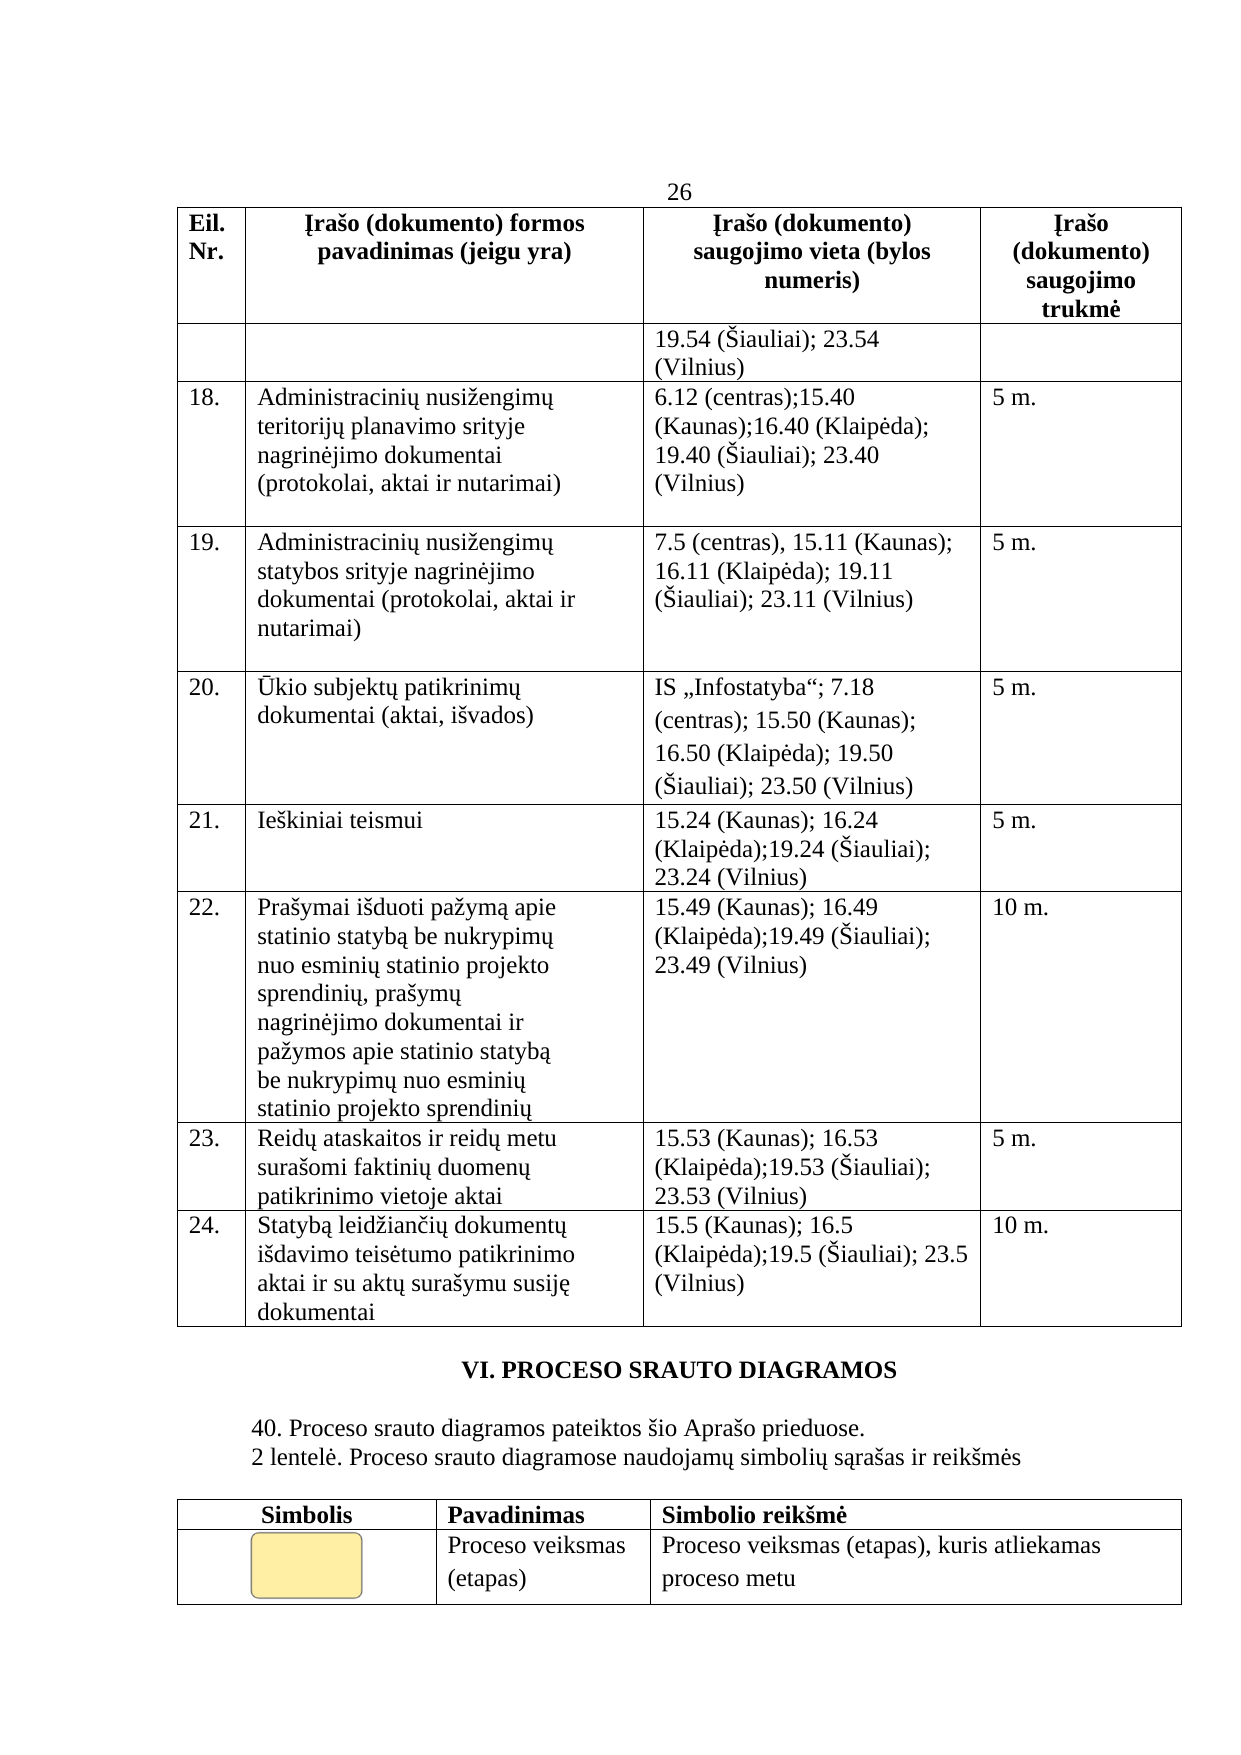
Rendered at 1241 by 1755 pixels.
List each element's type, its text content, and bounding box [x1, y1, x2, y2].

table_cell Proceso veiksmas (etapas) [437, 1530, 650, 1603]
table_cell Ieškiniai teismui [246, 805, 643, 891]
table_cell Prašymai išduoti pažymą apie statinio statybą be nukrypimų nuo esminių statinio projekto sprendinių, prašymų nagrinėjimo dokumentai ir pažymos apie statinio statybą be nukrypimų nuo esminių statinio projekto sprendinių [246, 892, 643, 1122]
table_cell Statybą leidžiančių dokumentų išdavimo teisėtumo patikrinimo aktai ir su aktų surašymu susiję dokumentai [246, 1211, 643, 1326]
table_cell Administracinių nusižengimų teritorijų planavimo srityje nagrinėjimo dokumentai (protokolai, aktai ir nutarimai) [246, 382, 643, 526]
table_cell [178, 324, 245, 381]
table_header Simbolis [178, 1500, 436, 1529]
table_cell [178, 1530, 436, 1603]
table_cell 15.53 (Kaunas); 16.53 (Klaipėda);19.53 (Šiauliai); 23.53 (Vilnius) [644, 1123, 980, 1209]
table_cell [981, 324, 1181, 381]
table_header Įrašo (dokumento) saugojimo trukmė [981, 208, 1181, 323]
table_cell 21. [178, 805, 245, 891]
table_cell 15.5 (Kaunas); 16.5 (Klaipėda);19.5 (Šiauliai); 23.5 (Vilnius) [644, 1211, 980, 1326]
table_cell Reidų ataskaitos ir reidų metu surašomi faktinių duomenų patikrinimo vietoje aktai [246, 1123, 643, 1209]
table_cell 15.49 (Kaunas); 16.49 (Klaipėda);19.49 (Šiauliai); 23.49 (Vilnius) [644, 892, 980, 1122]
table_cell 5 m. [981, 382, 1181, 526]
table_cell 5 m. [981, 805, 1181, 891]
table_cell 5 m. [981, 527, 1181, 671]
table_header Simbolio reikšmė [651, 1500, 1181, 1529]
table_header Įrašo (dokumento) saugojimo vieta (bylos numeris) [644, 208, 980, 323]
table_cell Administracinių nusižengimų statybos srityje nagrinėjimo dokumentai (protokolai, aktai ir nutarimai) [246, 527, 643, 671]
table_cell 10 m. [981, 1211, 1181, 1326]
table_cell 10 m. [981, 892, 1181, 1122]
text 2 lentelė. Proceso srauto diagramose naudojamų simbolių sąrašas ir reikšmės [177, 1442, 1181, 1470]
table_cell 15.24 (Kaunas); 16.24 (Klaipėda);19.24 (Šiauliai); 23.24 (Vilnius) [644, 805, 980, 891]
table_cell 20. [178, 672, 245, 804]
table_cell Ūkio subjektų patikrinimų dokumentai (aktai, išvados) [246, 672, 643, 804]
table_cell 7.5 (centras), 15.11 (Kaunas); 16.11 (Klaipėda); 19.11 (Šiauliai); 23.11 (Vilnius) [644, 527, 980, 671]
table_cell 5 m. [981, 1123, 1181, 1209]
table_cell 6.12 (centras);15.40 (Kaunas);16.40 (Klaipėda); 19.40 (Šiauliai); 23.40 (Vilnius) [644, 382, 980, 526]
table_cell 22. [178, 892, 245, 1122]
table_header Eil. Nr. [178, 208, 245, 323]
table_cell 18. [178, 382, 245, 526]
table_cell 23. [178, 1123, 245, 1209]
table_cell 5 m. [981, 672, 1181, 804]
table_cell IS „Infostatyba“; 7.18 (centras); 15.50 (Kaunas); 16.50 (Klaipėda); 19.50 (Šiauliai); 23.50 (Vilnius) [644, 672, 980, 804]
text VI. PROCESO SRAUTO DIAGRAMOS [177, 1355, 1181, 1384]
table_header Pavadinimas [437, 1500, 650, 1529]
table_cell 19.54 (Šiauliai); 23.54 (Vilnius) [644, 324, 980, 381]
table_header Įrašo (dokumento) formos pavadinimas (jeigu yra) [246, 208, 643, 323]
table_cell Proceso veiksmas (etapas), kuris atliekamas proceso metu [651, 1530, 1181, 1603]
table_cell 19. [178, 527, 245, 671]
table_cell 24. [178, 1211, 245, 1326]
table_cell [246, 324, 643, 381]
text 40. Proceso srauto diagramos pateiktos šio Aprašo prieduose. [177, 1413, 1181, 1442]
